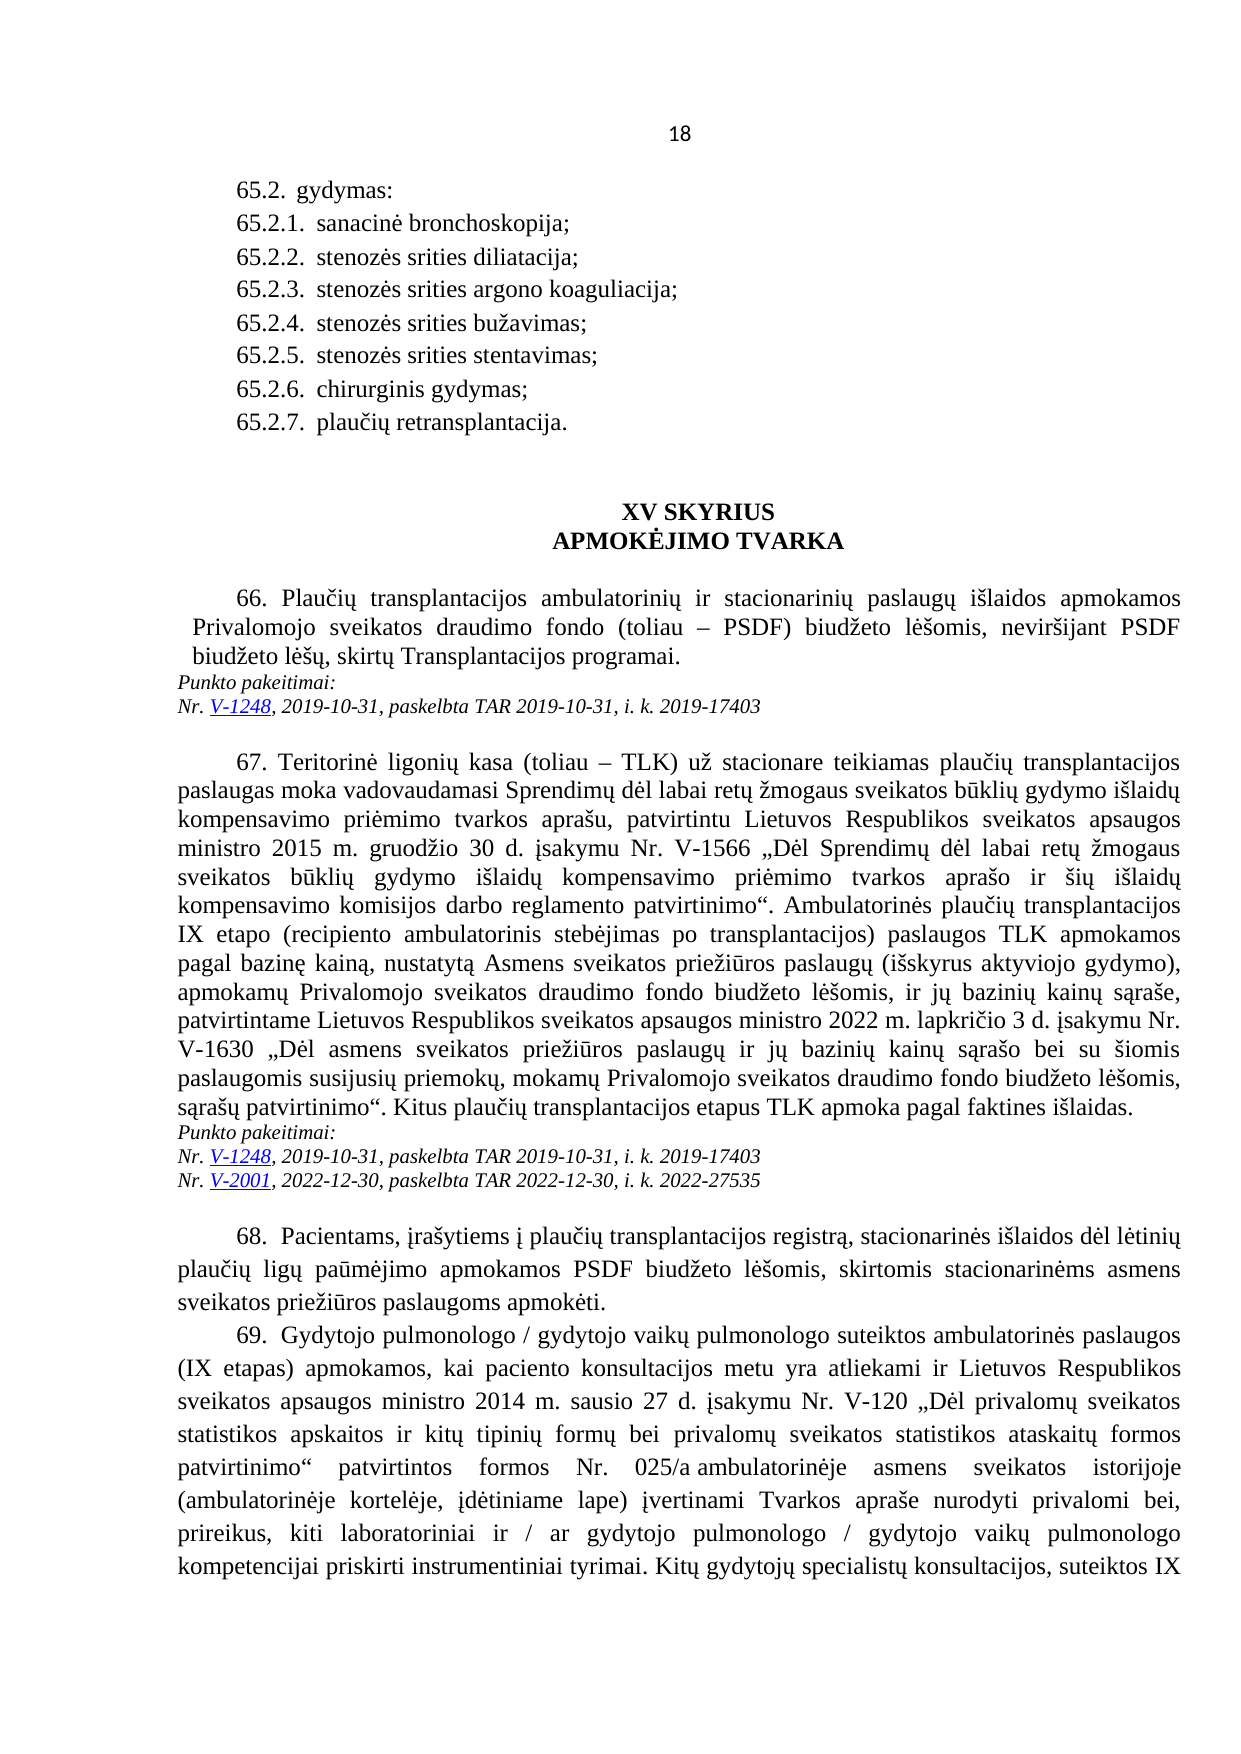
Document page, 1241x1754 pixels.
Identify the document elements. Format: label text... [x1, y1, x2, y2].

text 65.2.5. stenozės srities stentavimas; [177, 341, 1182, 369]
text 65.2.4. stenozės srities bužavimas; [177, 308, 1182, 336]
text Nr. V-1248, 2019-10-31, paskelbta TAR 2019-10-31, i. k. 2019-17403 [177, 1144, 1182, 1168]
text 65.2.7. plaučių retransplantacija. [177, 407, 1182, 435]
text 65.2.1. sanacinė bronchoskopija; [177, 208, 1182, 237]
text 66. Plaučių transplantacijos ambulatorinių ir stacionarinių paslaugų išlaidos apmokamos Privalomojo sveikatos draudimo fondo (toliau – PSDF) biudžeto lėšomis, neviršijant PSDF biudžeto lėšų, skirtų Transplantacijos programai. [192, 583, 1182, 670]
text Punkto pakeitimai: [177, 1120, 1182, 1144]
text 69. Gydytojo pulmonologo / gydytojo vaikų pulmonologo suteiktos ambulatorinės paslaugos (IX etapas) apmokamos, kai paciento konsultacijos metu yra atliekami ir Lietuvos Respublikos sveikatos apsaugos ministro 2014 m. sausio 27 d. įsakymu Nr. V-120 „Dėl privalomų sveikatos statistikos apskaitos ir kitų tipinių formų bei privalomų sveikatos statistikos ataskaitų formos patvirtinimo“ patvirtintos formos Nr. 025/a ambulatorinėje asmens sveikatos istorijoje (ambulatorinėje kortelėje, įdėtiniame lape) įvertinami Tvarkos apraše nurodyti privalomi bei, prireikus, kiti laboratoriniai ir / ar gydytojo pulmonologo / gydytojo vaikų pulmonologo kompetencijai priskirti instrumentiniai tyrimai. Kitų gydytojų specialistų konsultacijos, suteiktos IX [177, 1320, 1182, 1580]
text 68. Pacientams, įrašytiems į plaučių transplantacijos registrą, stacionarinės išlaidos dėl lėtinių plaučių ligų paūmėjimo apmokamos PSDF biudžeto lėšomis, skirtomis stacionarinėms asmens sveikatos priežiūros paslaugoms apmokėti. [177, 1221, 1182, 1316]
text 65.2.2. stenozės srities diliatacija; [177, 242, 1182, 270]
text Nr. V-1248, 2019-10-31, paskelbta TAR 2019-10-31, i. k. 2019-17403 [177, 694, 1182, 718]
text XV SKYRIUS [215, 497, 1182, 526]
text 65.2.6. chirurginis gydymas; [177, 374, 1182, 402]
text 67. Teritorinė ligonių kasa (toliau – TLK) už stacionare teikiamas plaučių transplantacijos paslaugas moka vadovaudamasi Sprendimų dėl labai retų žmogaus sveikatos būklių gydymo išlaidų kompensavimo priėmimo tvarkos aprašu, patvirtintu Lietuvos Respublikos sveikatos apsaugos ministro 2015 m. gruodžio 30 d. įsakymu Nr. V-1566 „Dėl Sprendimų dėl labai retų žmogaus sveikatos būklių gydymo išlaidų kompensavimo priėmimo tvarkos aprašo ir šių išlaidų kompensavimo komisijos darbo reglamento patvirtinimo“. Ambulatorinės plaučių transplantacijos IX etapo (recipiento ambulatorinis stebėjimas po transplantacijos) paslaugos TLK apmokamos pagal bazinę kainą, nustatytą Asmens sveikatos priežiūros paslaugų (išskyrus aktyviojo gydymo), apmokamų Privalomojo sveikatos draudimo fondo biudžeto lėšomis, ir jų bazinių kainų sąraše, patvirtintame Lietuvos Respublikos sveikatos apsaugos ministro 2022 m. lapkričio 3 d. įsakymu Nr. V-1630 „Dėl asmens sveikatos priežiūros paslaugų ir jų bazinių kainų sąrašo bei su šiomis paslaugomis susijusių priemokų, mokamų Privalomojo sveikatos draudimo fondo biudžeto lėšomis, sąrašų patvirtinimo“. Kitus plaučių transplantacijos etapus TLK apmoka pagal faktines išlaidas. [177, 747, 1182, 1120]
text APMOKĖJIMO TVARKA [215, 526, 1182, 555]
text Punkto pakeitimai: [177, 670, 1182, 694]
text 65.2. gydymas: [177, 176, 1182, 204]
text 65.2.3. stenozės srities argono koaguliacija; [177, 274, 1182, 303]
text Nr. V-2001, 2022-12-30, paskelbta TAR 2022-12-30, i. k. 2022-27535 [177, 1168, 1182, 1192]
